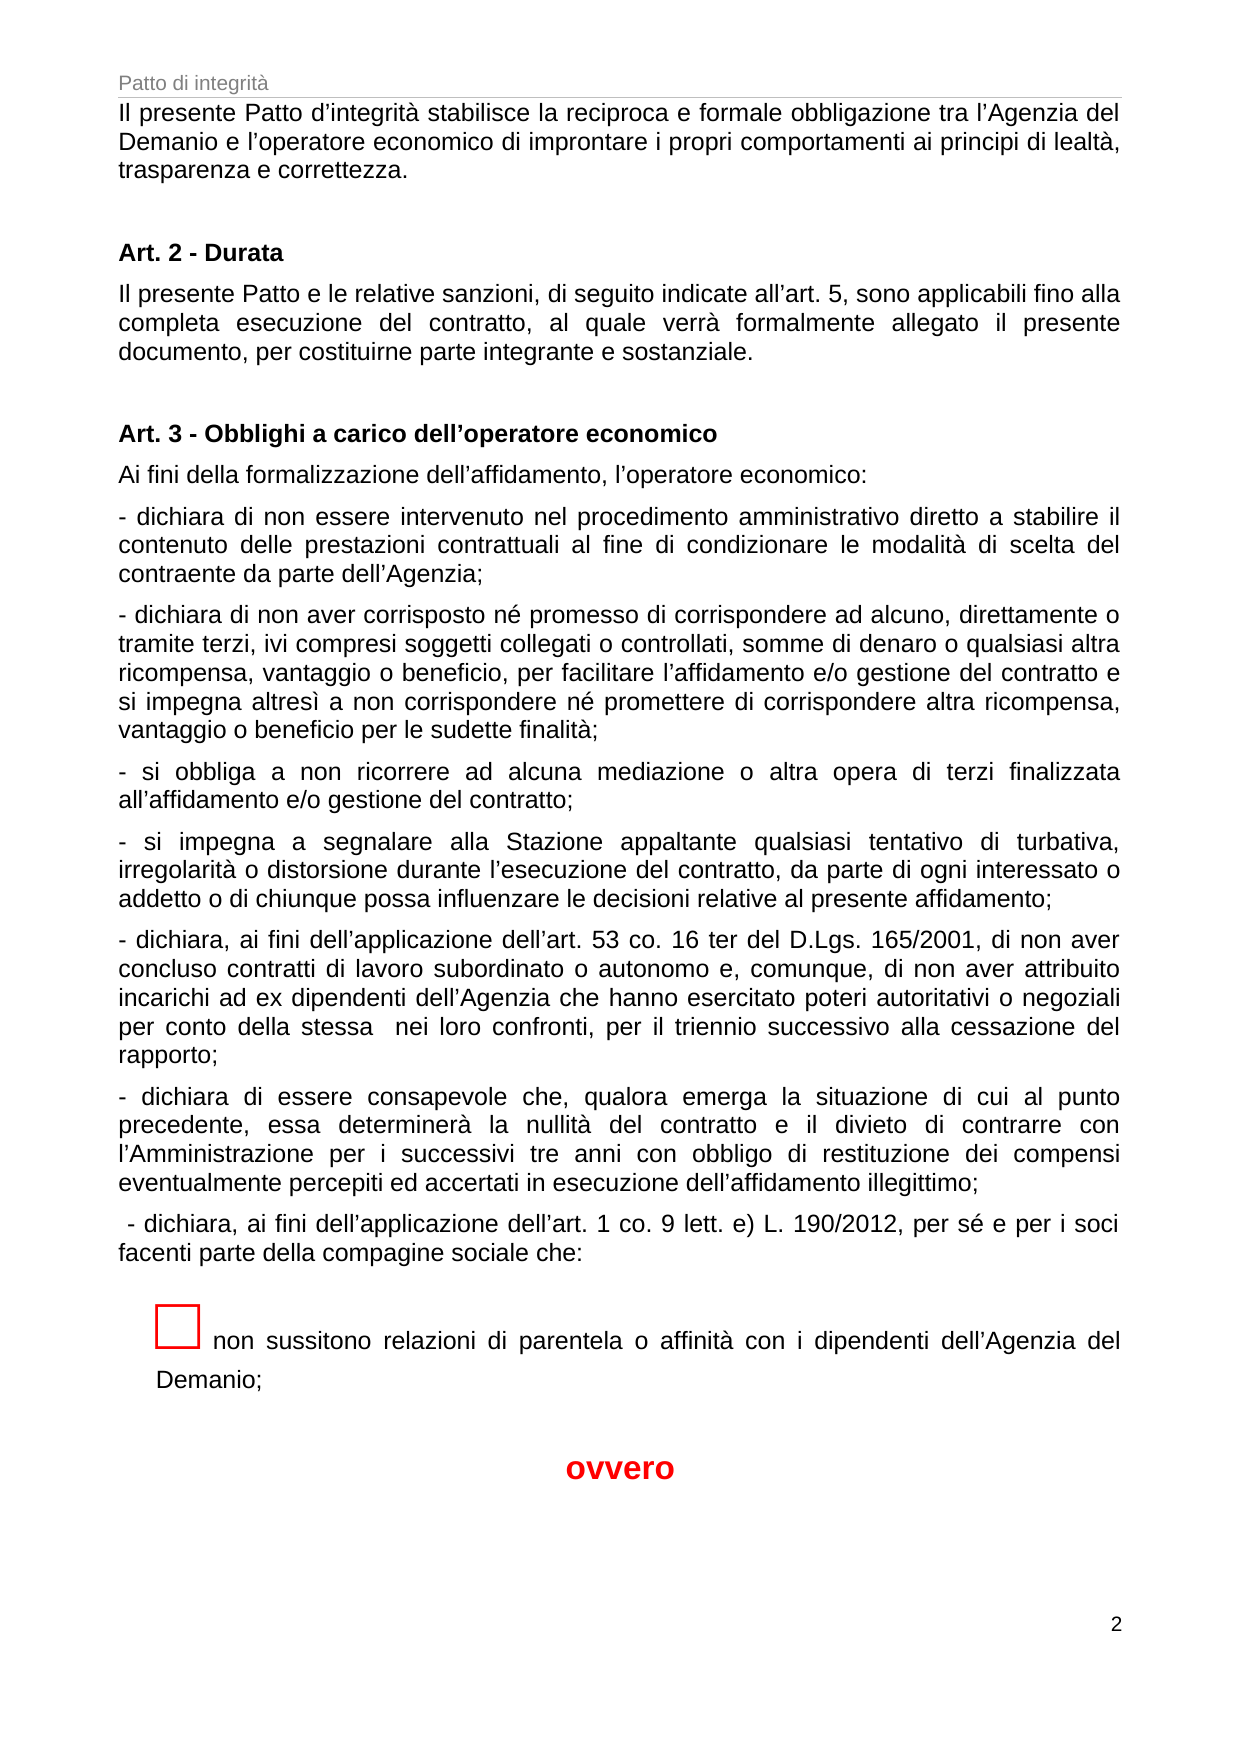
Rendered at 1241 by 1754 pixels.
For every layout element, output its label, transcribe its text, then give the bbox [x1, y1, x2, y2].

text - dichiara di essere consapevole che, qualora emerga la situazione di cui al punto precedente, essa determinerà la nullità del contratto e il divieto di contrarre con l’Amministrazione per i successivi tre anni con obbligo di restituzione dei compensi eventualmente percepiti ed accertati in esecuzione dell’affidamento illegittimo; [118, 1082, 1122, 1197]
text Ai fini della formalizzazione dell’affidamento, l’operatore economico: [118, 460, 1122, 489]
text - dichiara di non aver corrisposto né promesso di corrispondere ad alcuno, direttamente o tramite terzi, ivi compresi soggetti collegati o controllati, somme di denaro o qualsiasi altra ricompensa, vantaggio o beneficio, per facilitare l’affidamento e/o gestione del contratto e si impegna altresì a non corrispondere né promettere di corrispondere altra ricompensa, vantaggio o beneficio per le sudette finalità; [118, 600, 1122, 744]
text ovvero [118, 1448, 1122, 1486]
text - dichiara, ai fini dell’applicazione dell’art. 53 co. 16 ter del D.Lgs. 165/2001, di non aver concluso contratti di lavoro subordinato o autonomo e, comunque, di non aver attribuito incarichi ad ex dipendenti dell’Agenzia che hanno esercitato poteri autoritativi o negoziali per conto della stessa nei loro confronti, per il triennio successivo alla cessazione del rapporto; [118, 925, 1122, 1069]
text - si obbliga a non ricorrere ad alcuna mediazione o altra opera di terzi finalizzata all’affidamento e/o gestione del contratto; [118, 757, 1122, 814]
text Art. 2 - Durata [118, 238, 1122, 267]
text - dichiara, ai fini dell’applicazione dell’art. 1 co. 9 lett. e) L. 190/2012, per sé e per i soci facenti parte della compagine sociale che: [118, 1209, 1122, 1267]
text - si impegna a segnalare alla Stazione appaltante qualsiasi tentativo di turbativa, irregolarità o distorsione durante l’esecuzione del contratto, da parte di ogni interessato o addetto o di chiunque possa influenzare le decisioni relative al presente affidamento; [118, 827, 1122, 913]
text Il presente Patto d’integrità stabilisce la reciproca e formale obbligazione tra l’Agenzia del Demanio e l’operatore economico di improntare i propri comportamenti ai principi di lealtà, trasparenza e correttezza. [118, 98, 1122, 184]
text □ non sussitono relazioni di parentela o affinità con i dipendenti dell’Agenzia del Demanio; [156, 1279, 1122, 1394]
text Art. 3 - Obblighi a carico dell’operatore economico [118, 419, 1122, 448]
text - dichiara di non essere intervenuto nel procedimento amministrativo diretto a stabilire il contenuto delle prestazioni contrattuali al fine di condizionare le modalità di scelta del contraente da parte dell’Agenzia; [118, 502, 1122, 588]
text Il presente Patto e le relative sanzioni, di seguito indicate all’art. 5, sono applicabili fino alla completa esecuzione del contratto, al quale verrà formalmente allegato il presente documento, per costituirne parte integrante e sostanziale. [118, 279, 1122, 365]
